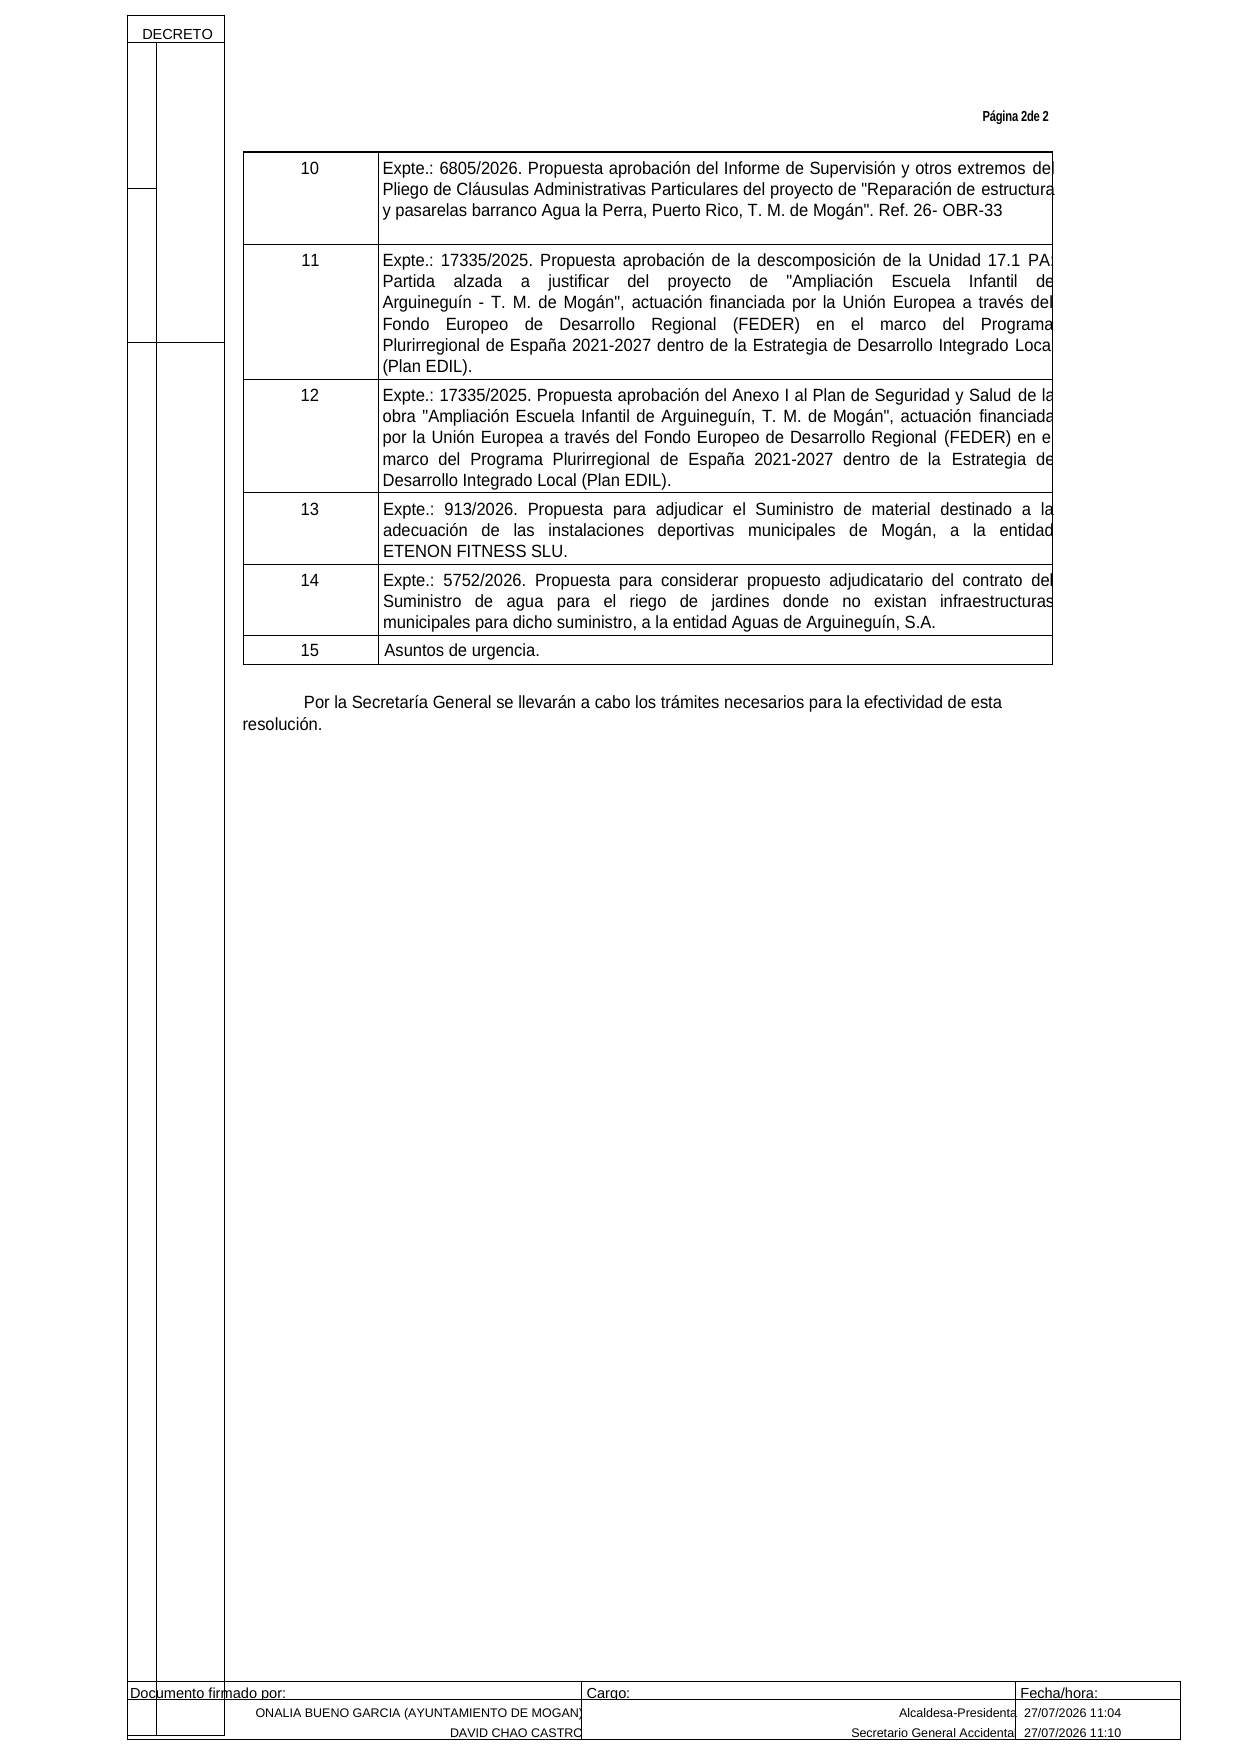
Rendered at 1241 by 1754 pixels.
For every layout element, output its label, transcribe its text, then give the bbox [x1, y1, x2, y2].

table_header DECRETO [128, 16, 224, 42]
table_cell 11 [244, 245, 378, 378]
table_cell [157, 43, 224, 342]
table_cell Asuntos de urgencia. [379, 636, 1052, 664]
table_cell 15 [244, 636, 378, 664]
table_cell [128, 189, 156, 342]
table_cell Alcaldesa-Presidenta Secretario General Accidental [582, 1700, 1015, 1739]
table_cell [128, 343, 156, 1681]
table_cell 13 [244, 493, 378, 563]
table_cell 12 [244, 380, 378, 492]
table_header Documento firmado por: [128, 1682, 581, 1699]
table_cell [128, 43, 156, 187]
table_cell Expte.: 17335/2025. Propuesta aprobación de la descomposición de la Unidad 17.1 PA: Partida alzada a justificar del proyecto de "Ampliación Escuela Infantil de Arguineguín - T. M. de Mogán", actuación financiada por la Unión Europea a través del Fondo Europeo de Desarrollo Regional (FEDER) en el marco del Programa Plurirregional de España 2021-2027 dentro de la Estrategia de Desarrollo Integrado Local (Plan EDIL). [379, 245, 1052, 378]
table_cell Expte.: 17335/2025. Propuesta aprobación del Anexo I al Plan de Seguridad y Salud de la obra "Ampliación Escuela Infantil de Arguineguín, T. M. de Mogán", actuación financiada por la Unión Europea a través del Fondo Europeo de Desarrollo Regional (FEDER) en el marco del Programa Plurirregional de España 2021-2027 dentro de la Estrategia de Desarrollo Integrado Local (Plan EDIL). [379, 380, 1052, 492]
table_cell Expte.: 913/2026. Propuesta para adjudicar el Suministro de material destinado a la adecuación de las instalaciones deportivas municipales de Mogán, a la entidad ETENON FITNESS SLU. [379, 493, 1052, 563]
text Por la Secretaría General se llevarán a cabo los trámites necesarios para la efectividad de esta resolución. [242, 692, 1063, 734]
table_cell 14 [244, 565, 378, 635]
table_header Cargo: [582, 1682, 1015, 1699]
table_cell 27/07/2026 11:04 27/07/2026 11:10 [1016, 1700, 1180, 1739]
table_cell Expte.: 5752/2026. Propuesta para considerar propuesto adjudicatario del contrato del Suministro de agua para el riego de jardines donde no existan infraestructuras municipales para dicho suministro, a la entidad Aguas de Arguineguín, S.A. [379, 565, 1052, 635]
table_header Fecha/hora: [1016, 1682, 1180, 1699]
table_cell [157, 343, 224, 1681]
text Página 2de 2 [982, 108, 1188, 124]
table_header Expte.: 6805/2026. Propuesta aprobación del Informe de Supervisión y otros extremos del Pliego de Cláusulas Administrativas Particulares del proyecto de "Reparación de estructura y pasarelas barranco Agua la Perra, Puerto Rico, T. M. de Mogán". Ref. 26- OBR-33 [379, 153, 1052, 244]
table_cell ONALIA BUENO GARCIA (AYUNTAMIENTO DE MOGAN) DAVID CHAO CASTRO [128, 1700, 581, 1739]
table_header 10 [244, 153, 378, 244]
